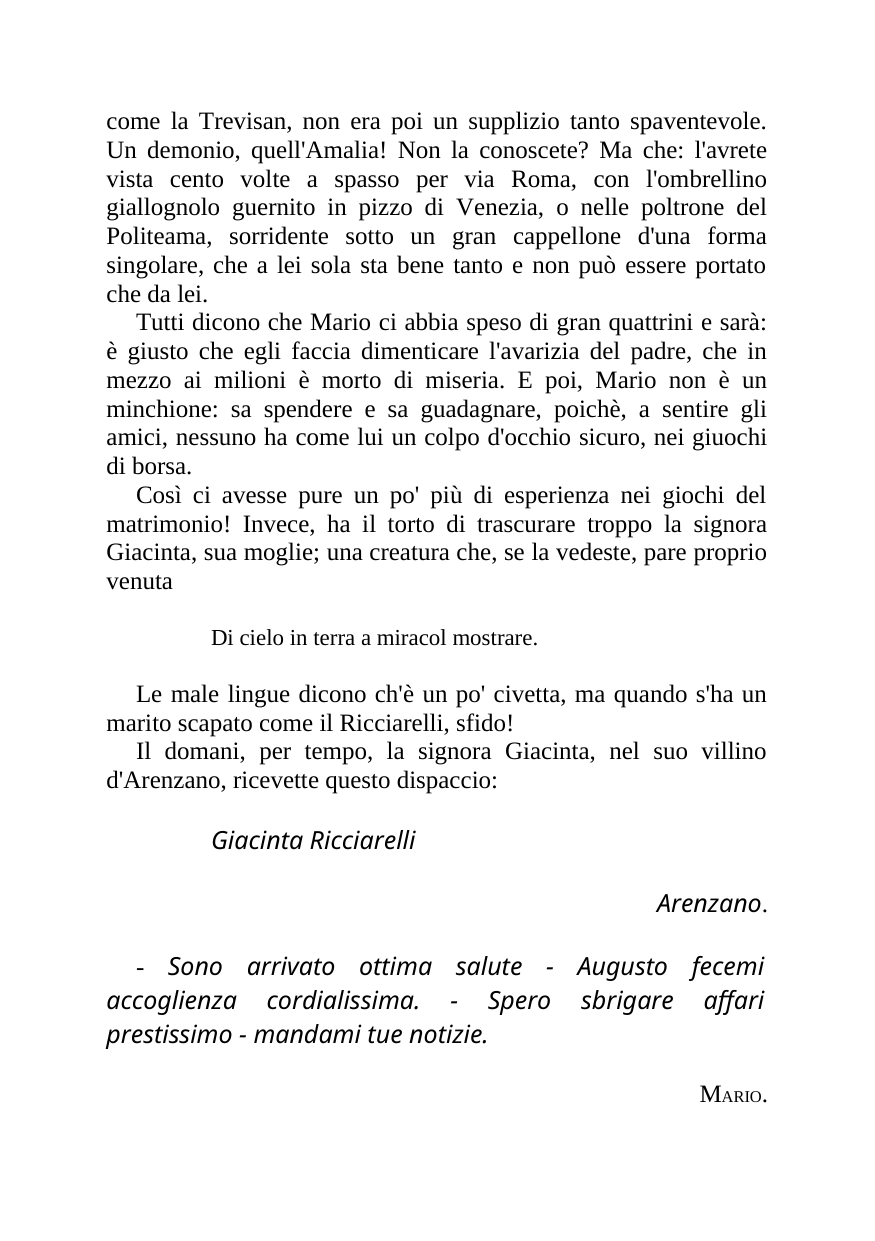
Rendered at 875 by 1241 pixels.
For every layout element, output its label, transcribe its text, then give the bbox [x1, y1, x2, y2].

text Le male lingue dicono ch'è un po' civetta, ma quando s'ha un marito scapato come il Ricciarelli, sfido! [106, 679, 768, 736]
text Tutti dicono che Mario ci abbia speso di gran quattrini e sarà: è giusto che egli faccia dimenticare l'avarizia del padre, che in mezzo ai milioni è morto di miseria. E poi, Mario non è un minchione: sa spendere e sa guadagnare, poichè, a sentire gli amici, nessuno ha come lui un colpo d'occhio sicuro, nei giuochi di borsa. [106, 307, 768, 480]
text Giacinta Ricciarelli [181, 823, 768, 857]
text come la Trevisan, non era poi un supplizio tanto spaventevole. Un demonio, quell'Amalia! Non la conoscete? Ma che: l'avrete vista cento volte a spasso per via Roma, con l'ombrellino giallognolo guernito in pizzo di Venezia, o nelle poltrone del Politeama, sorridente sotto un gran cappellone d'una forma singolare, che a lei sola sta bene tanto e non può essere portato che da lei. [106, 106, 768, 307]
text Arenzano. [106, 885, 768, 919]
text Così ci avesse pure un po' più di esperienza nei giochi del matrimonio! Invece, ha il torto di trascurare troppo la signora Giacinta, sua moglie; una creatura che, se la vedeste, pare proprio venuta [106, 480, 768, 595]
text Il domani, per tempo, la signora Giacinta, nel suo villino d'Arenzano, ricevette questo dispaccio: [106, 736, 768, 794]
text Di cielo in terra a miracol mostrare. [181, 624, 768, 650]
text Mario. [106, 1079, 768, 1108]
text - Sono arrivato ottima salute - Augusto fecemi accoglienza cordialissima. - Spero sbrigare affari prestissimo - mandami tue notizie. [106, 948, 768, 1050]
